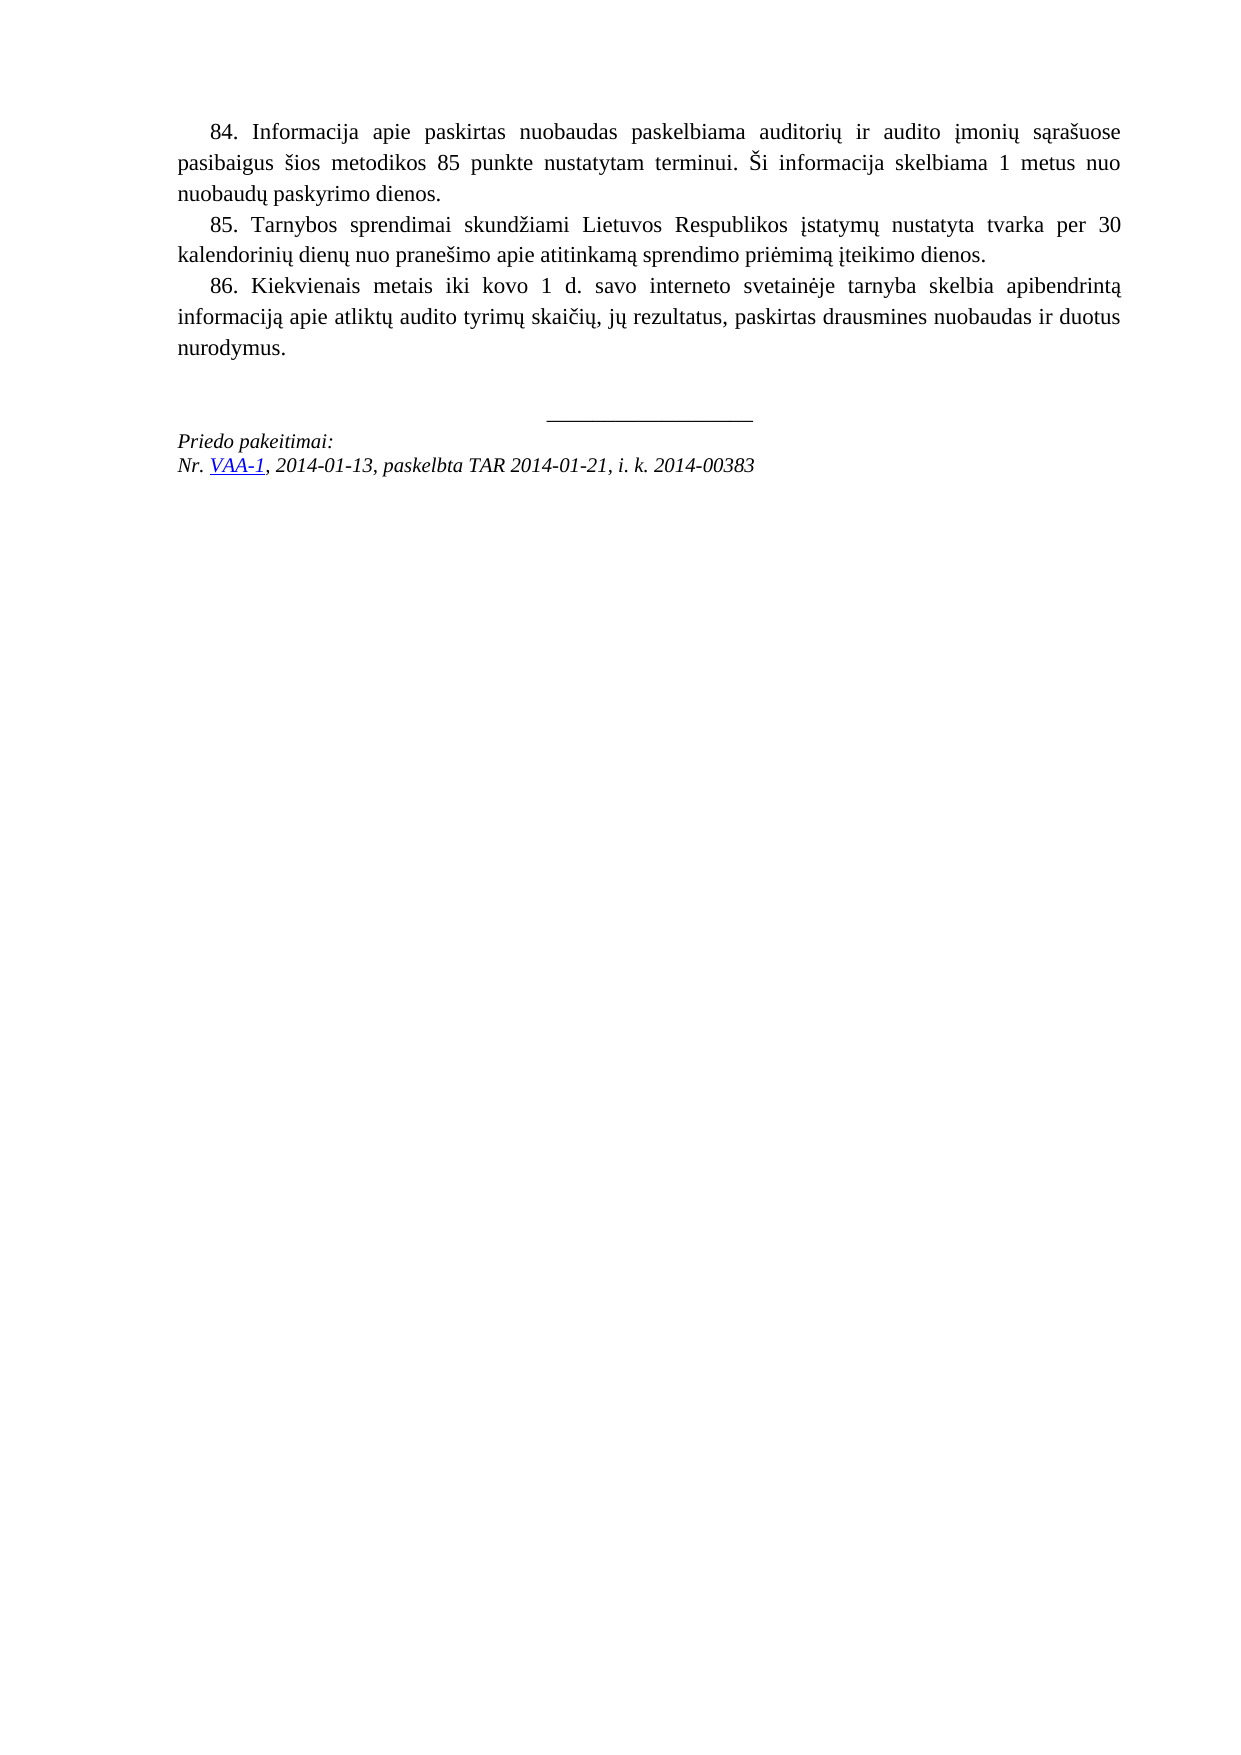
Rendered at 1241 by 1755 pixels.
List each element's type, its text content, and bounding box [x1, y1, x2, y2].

text Nr. VAA-1, 2014-01-13, paskelbta TAR 2014-01-21, i. k. 2014-00383 [177, 453, 1122, 477]
text __________________ [177, 398, 1122, 425]
text Priedo pakeitimai: [177, 429, 1122, 453]
text 86. Kiekvienais metais iki kovo 1 d. savo interneto svetainėje tarnyba skelbia apibendrintą informaciją apie atliktų audito tyrimų skaičių, jų rezultatus, paskirtas drausmines nuobaudas ir duotus nurodymus. [177, 272, 1122, 360]
text 84. Informacija apie paskirtas nuobaudas paskelbiama auditorių ir audito įmonių sąrašuose pasibaigus šios metodikos 85 punkte nustatytam terminui. Ši informacija skelbiama 1 metus nuo nuobaudų paskyrimo dienos. [177, 118, 1122, 206]
text 85. Tarnybos sprendimai skundžiami Lietuvos Respublikos įstatymų nustatyta tvarka per 30 kalendorinių dienų nuo pranešimo apie atitinkamą sprendimo priėmimą įteikimo dienos. [177, 211, 1122, 268]
